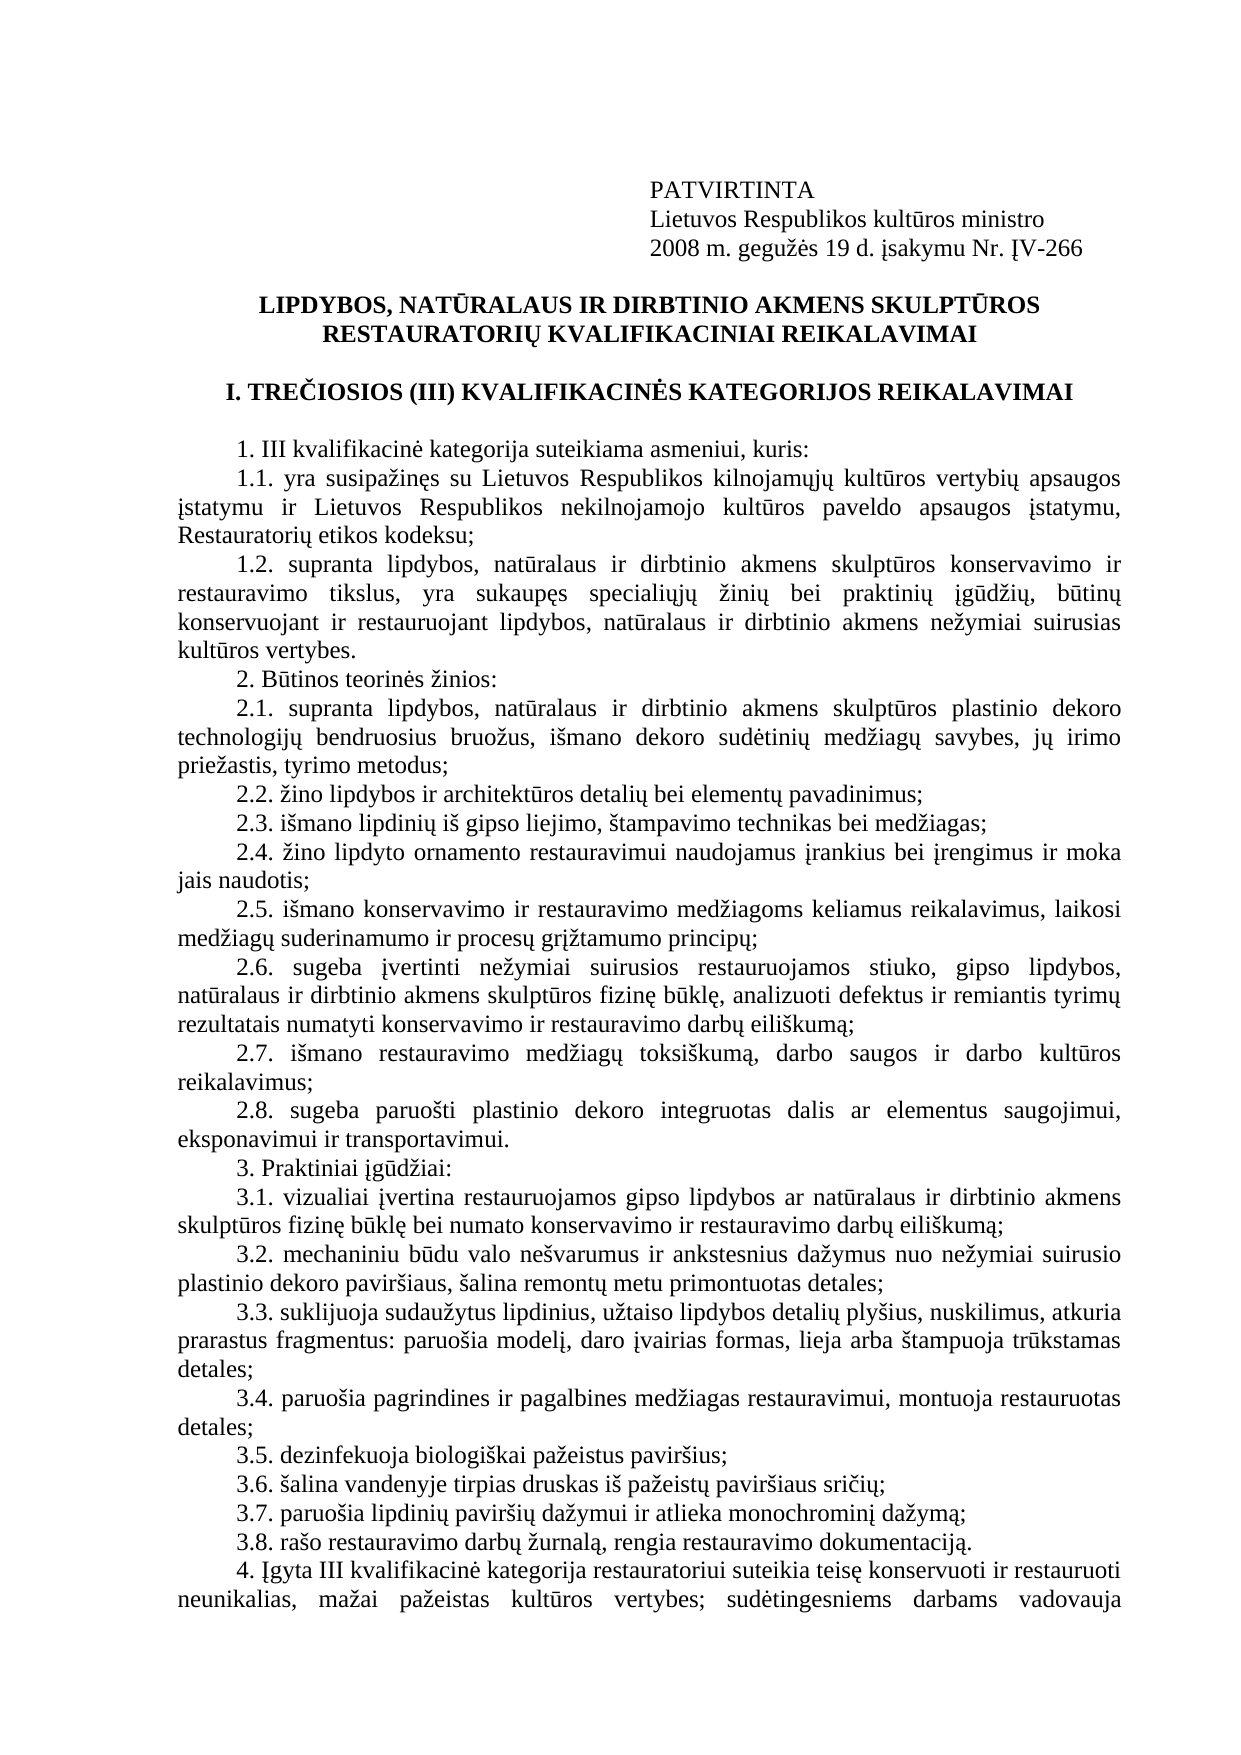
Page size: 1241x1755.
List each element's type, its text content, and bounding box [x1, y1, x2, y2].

text 2.6. sugeba įvertinti nežymiai suirusios restauruojamos stiuko, gipso lipdybos, natūralaus ir dirbtinio akmens skulptūros fizinę būklę, analizuoti defektus ir remiantis tyrimų rezultatais numatyti konservavimo ir restauravimo darbų eiliškumą; [177, 952, 1122, 1038]
text 2008 m. gegužės 19 d. įsakymu Nr. ĮV-266 [649, 233, 1122, 262]
text 2.5. išmano konservavimo ir restauravimo medžiagoms keliamus reikalavimus, laikosi medžiagų suderinamumo ir procesų grįžtamumo principų; [177, 894, 1122, 952]
text LIPDYBOS, NATŪRALAUS IR DIRBTINIO AKMENS SKULPTŪROS RESTAURATORIŲ KVALIFIKACINIAI REIKALAVIMAI [177, 291, 1122, 348]
text 2.1. supranta lipdybos, natūralaus ir dirbtinio akmens skulptūros plastinio dekoro technologijų bendruosius bruožus, išmano dekoro sudėtinių medžiagų savybes, jų irimo priežastis, tyrimo metodus; [177, 693, 1122, 779]
text 3.4. paruošia pagrindines ir pagalbines medžiagas restauravimui, montuoja restauruotas detales; [177, 1383, 1122, 1441]
text 3.7. paruošia lipdinių paviršių dažymui ir atlieka monochrominį dažymą; [177, 1498, 1122, 1527]
text 1.2. supranta lipdybos, natūralaus ir dirbtinio akmens skulptūros konservavimo ir restauravimo tikslus, yra sukaupęs specialiųjų žinių bei praktinių įgūdžių, būtinų konservuojant ir restauruojant lipdybos, natūralaus ir dirbtinio akmens nežymiai suirusias kultūros vertybes. [177, 549, 1122, 664]
text 4. Įgyta III kvalifikacinė kategorija restauratoriui suteikia teisę konservuoti ir restauruoti neunikalias, mažai pažeistas kultūros vertybes; sudėtingesniems darbams vadovauja [177, 1556, 1122, 1613]
text 3.6. šalina vandenyje tirpias druskas iš pažeistų paviršiaus sričių; [177, 1469, 1122, 1498]
text 3.5. dezinfekuoja biologiškai pažeistus paviršius; [177, 1441, 1122, 1469]
text 2.2. žino lipdybos ir architektūros detalių bei elementų pavadinimus; [177, 779, 1122, 808]
text 1. III kvalifikacinė kategorija suteikiama asmeniui, kuris: [177, 434, 1122, 463]
text 3.2. mechaniniu būdu valo nešvarumus ir ankstesnius dažymus nuo nežymiai suirusio plastinio dekoro paviršiaus, šalina remontų metu primontuotas detales; [177, 1239, 1122, 1297]
text I. TREČIOSIOS (III) KVALIFIKACINĖS KATEGORIJOS REIKALAVIMAI [177, 377, 1122, 406]
text Lietuvos Respublikos kultūros ministro [649, 204, 1122, 233]
text 3.8. rašo restauravimo darbų žurnalą, rengia restauravimo dokumentaciją. [177, 1527, 1122, 1556]
text 1.1. yra susipažinęs su Lietuvos Respublikos kilnojamųjų kultūros vertybių apsaugos įstatymu ir Lietuvos Respublikos nekilnojamojo kultūros paveldo apsaugos įstatymu, Restauratorių etikos kodeksu; [177, 463, 1122, 549]
text 2.8. sugeba paruošti plastinio dekoro integruotas dalis ar elementus saugojimui, eksponavimui ir transportavimui. [177, 1096, 1122, 1153]
text PATVIRTINTA [649, 176, 1122, 204]
text 3. Praktiniai įgūdžiai: [177, 1153, 1122, 1182]
text 3.1. vizualiai įvertina restauruojamos gipso lipdybos ar natūralaus ir dirbtinio akmens skulptūros fizinę būklę bei numato konservavimo ir restauravimo darbų eiliškumą; [177, 1182, 1122, 1239]
text 3.3. suklijuoja sudaužytus lipdinius, užtaiso lipdybos detalių plyšius, nuskilimus, atkuria prarastus fragmentus: paruošia modelį, daro įvairias formas, lieja arba štampuoja trūkstamas detales; [177, 1297, 1122, 1383]
text 2.7. išmano restauravimo medžiagų toksiškumą, darbo saugos ir darbo kultūros reikalavimus; [177, 1038, 1122, 1096]
text 2.3. išmano lipdinių iš gipso liejimo, štampavimo technikas bei medžiagas; [177, 808, 1122, 837]
text 2.4. žino lipdyto ornamento restauravimui naudojamus įrankius bei įrengimus ir moka jais naudotis; [177, 837, 1122, 894]
text 2. Būtinos teorinės žinios: [177, 664, 1122, 693]
